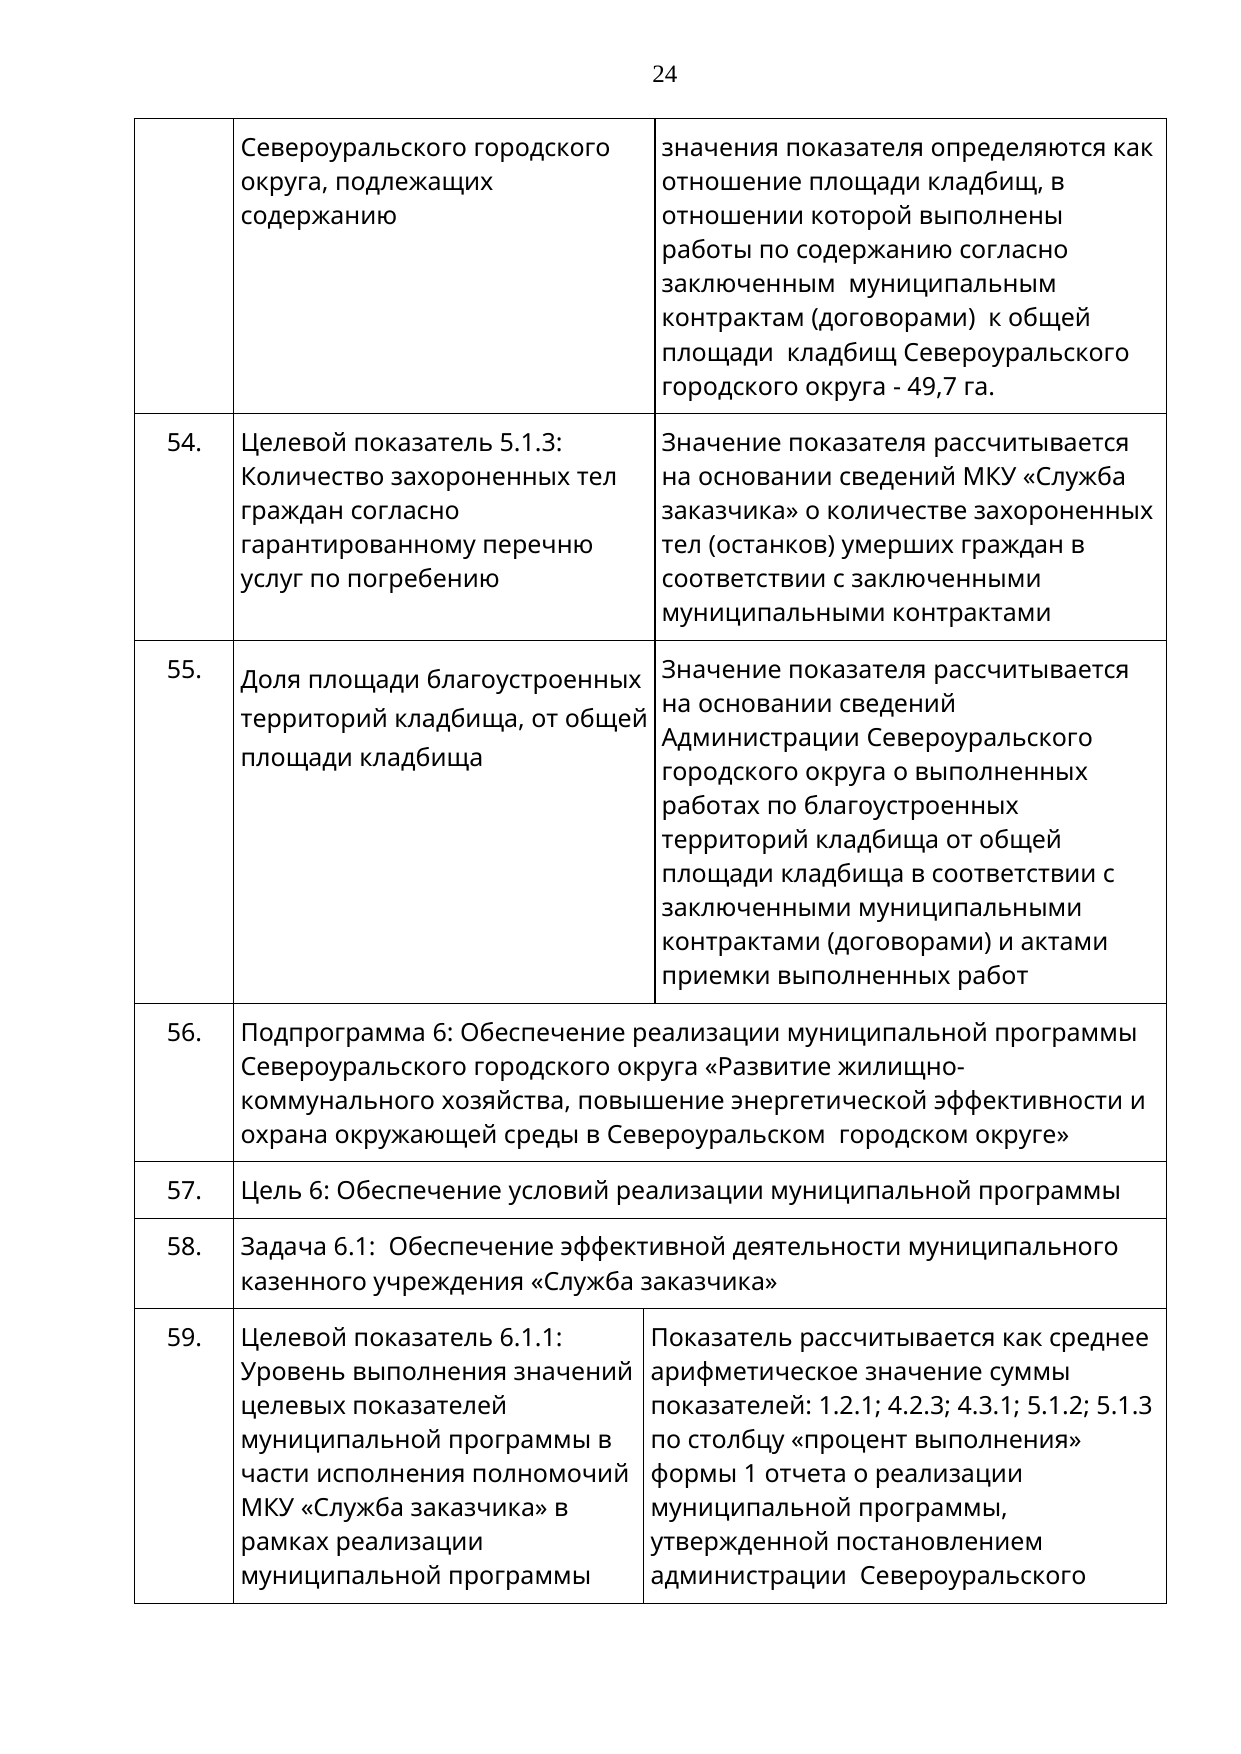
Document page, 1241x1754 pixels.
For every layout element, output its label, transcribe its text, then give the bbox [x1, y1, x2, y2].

table_cell [135, 119, 233, 413]
table_cell Цель 6: Обеспечение условий реализации муниципальной программы [234, 1162, 1166, 1217]
table_cell Подпрограмма 6: Обеспечение реализации муниципальной программы Североуральского городского округа «Развитие жилищно-коммунального хозяйства, повышение энергетической эффективности и охрана окружающей среды в Североуральском городском округе» [234, 1004, 1166, 1161]
table_cell 57. [135, 1162, 233, 1217]
table_cell 54. [135, 414, 233, 639]
table_cell Доля площади благоустроенных территорий кладбища, от общей площади кладбища [234, 641, 654, 1002]
table_cell 58. [135, 1219, 233, 1308]
table_cell Показатель рассчитывается как среднее арифметическое значение суммы показателей: 1.2.1; 4.2.3; 4.3.1; 5.1.2; 5.1.3 по столбцу «процент выполнения» формы 1 отчета о реализации муниципальной программы, утвержденной постановлением администрации Североуральского [644, 1309, 1166, 1603]
table_cell 59. [135, 1309, 233, 1603]
table_cell значения показателя определяются как отношение площади кладбищ, в отношении которой выполнены работы по содержанию согласно заключенным муниципальным контрактам (договорами) к общей площади кладбищ Североуральского городского округа - 49,7 га. [656, 119, 1166, 413]
table_cell Целевой показатель 5.1.3: Количество захороненных тел граждан согласно гарантированному перечню услуг по погребению [234, 414, 654, 639]
table_cell Целевой показатель 6.1.1: Уровень выполнения значений целевых показателей муниципальной программы в части исполнения полномочий МКУ «Служба заказчика» в рамках реализации муниципальной программы [234, 1309, 643, 1603]
table_cell Североуральского городского округа, подлежащих содержанию [234, 119, 654, 413]
table_cell Задача 6.1: Обеспечение эффективной деятельности муниципального казенного учреждения «Служба заказчика» [234, 1219, 1166, 1308]
table_cell 56. [135, 1004, 233, 1161]
table_cell Значение показателя рассчитывается на основании сведений МКУ «Служба заказчика» о количестве захороненных тел (останков) умерших граждан в соответствии с заключенными муниципальными контрактами [656, 414, 1166, 639]
table_cell 55. [135, 641, 233, 1002]
table_cell Значение показателя рассчитывается на основании сведений Администрации Североуральского городского округа о выполненных работах по благоустроенных территорий кладбища от общей площади кладбища в соответствии с заключенными муниципальными контрактами (договорами) и актами приемки выполненных работ [656, 641, 1166, 1002]
